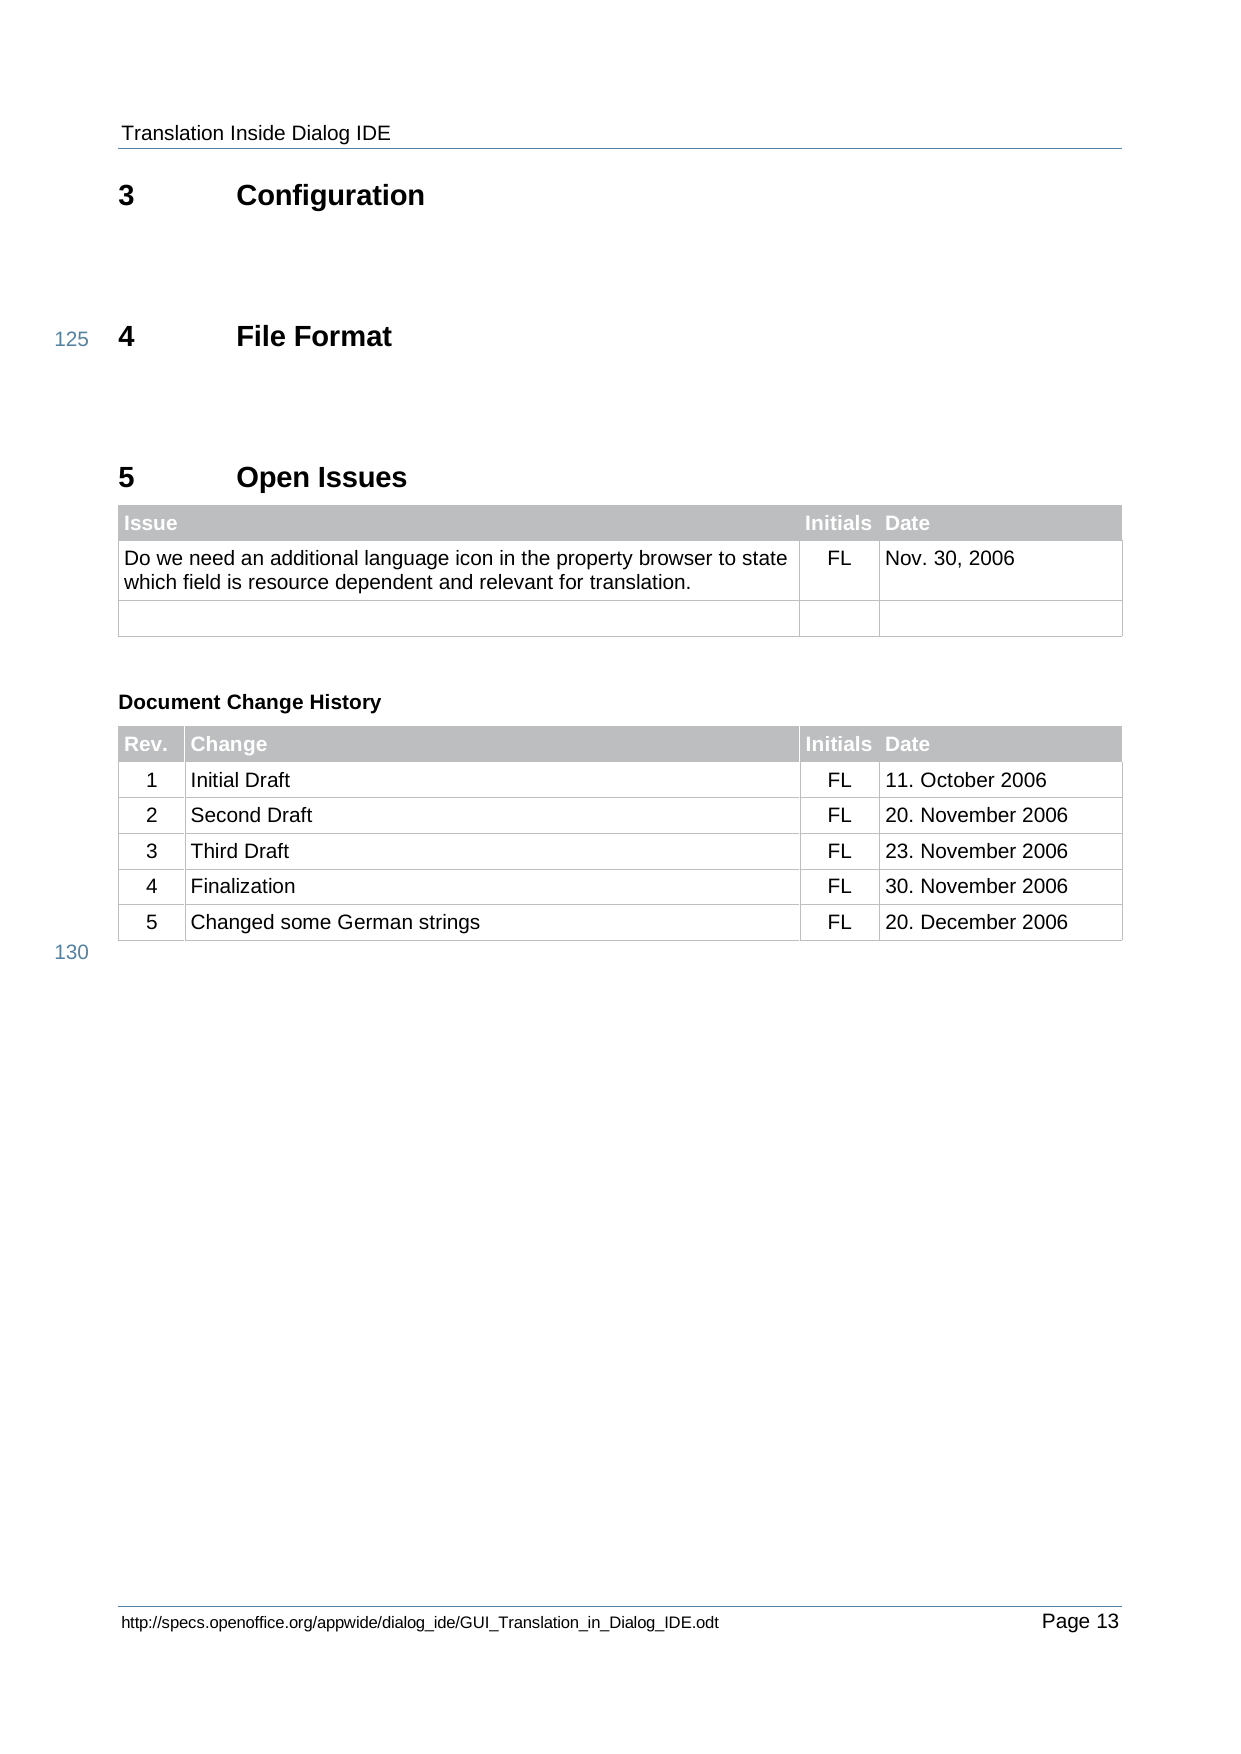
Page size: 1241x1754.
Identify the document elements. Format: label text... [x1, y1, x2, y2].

text <Start typing here ----- If this part is irrelevant state a reason for its absence!> [118, 223, 1122, 247]
table_header Issue [118, 505, 799, 540]
table_cell Finalization [186, 870, 799, 904]
table_cell FL [801, 905, 879, 940]
table_header Initials [799, 505, 879, 540]
table_cell Initial Draft [186, 762, 799, 797]
subtitle Document Change History [118, 690, 1122, 714]
table_cell [800, 601, 879, 636]
table_header Initials [800, 726, 879, 762]
table_header Date [879, 726, 1122, 762]
table_cell Do we need an additional language icon in the property browser to state which field is resource dependent and relevant for translation. [119, 541, 799, 600]
subtitle Configuration [118, 178, 1122, 211]
table_header Rev. [118, 726, 184, 762]
table_cell 20. December 2006 [880, 905, 1122, 940]
table_cell FL [801, 870, 879, 904]
table_cell 1 [119, 762, 184, 797]
table_cell 3 [119, 834, 184, 869]
table_cell FL [801, 834, 879, 869]
table_cell FL [801, 762, 879, 797]
table_cell 11. October 2006 [880, 762, 1122, 797]
table_cell 20. November 2006 [880, 798, 1122, 833]
table_cell [880, 601, 1122, 636]
table_cell Second Draft [186, 798, 799, 833]
table_cell Changed some German strings [186, 905, 799, 940]
table_cell 2 [119, 798, 184, 833]
table_cell <...> [119, 601, 799, 636]
table_cell 5 [119, 905, 184, 940]
table_cell FL [800, 541, 879, 600]
table_cell Third Draft [186, 834, 799, 869]
table_cell 4 [119, 870, 184, 904]
table_cell 30. November 2006 [880, 870, 1122, 904]
table_cell Nov. 30, 2006 [880, 541, 1122, 600]
table_header Change [185, 726, 799, 762]
table_cell FL [801, 798, 879, 833]
subtitle File Format [118, 318, 1122, 352]
subtitle Open Issues [118, 459, 1122, 493]
table_cell 23. November 2006 [880, 834, 1122, 869]
table_header Date [879, 505, 1122, 540]
text <Start typing here ----- If this part is irrelevant state a reason for its absence!> [118, 364, 1122, 388]
